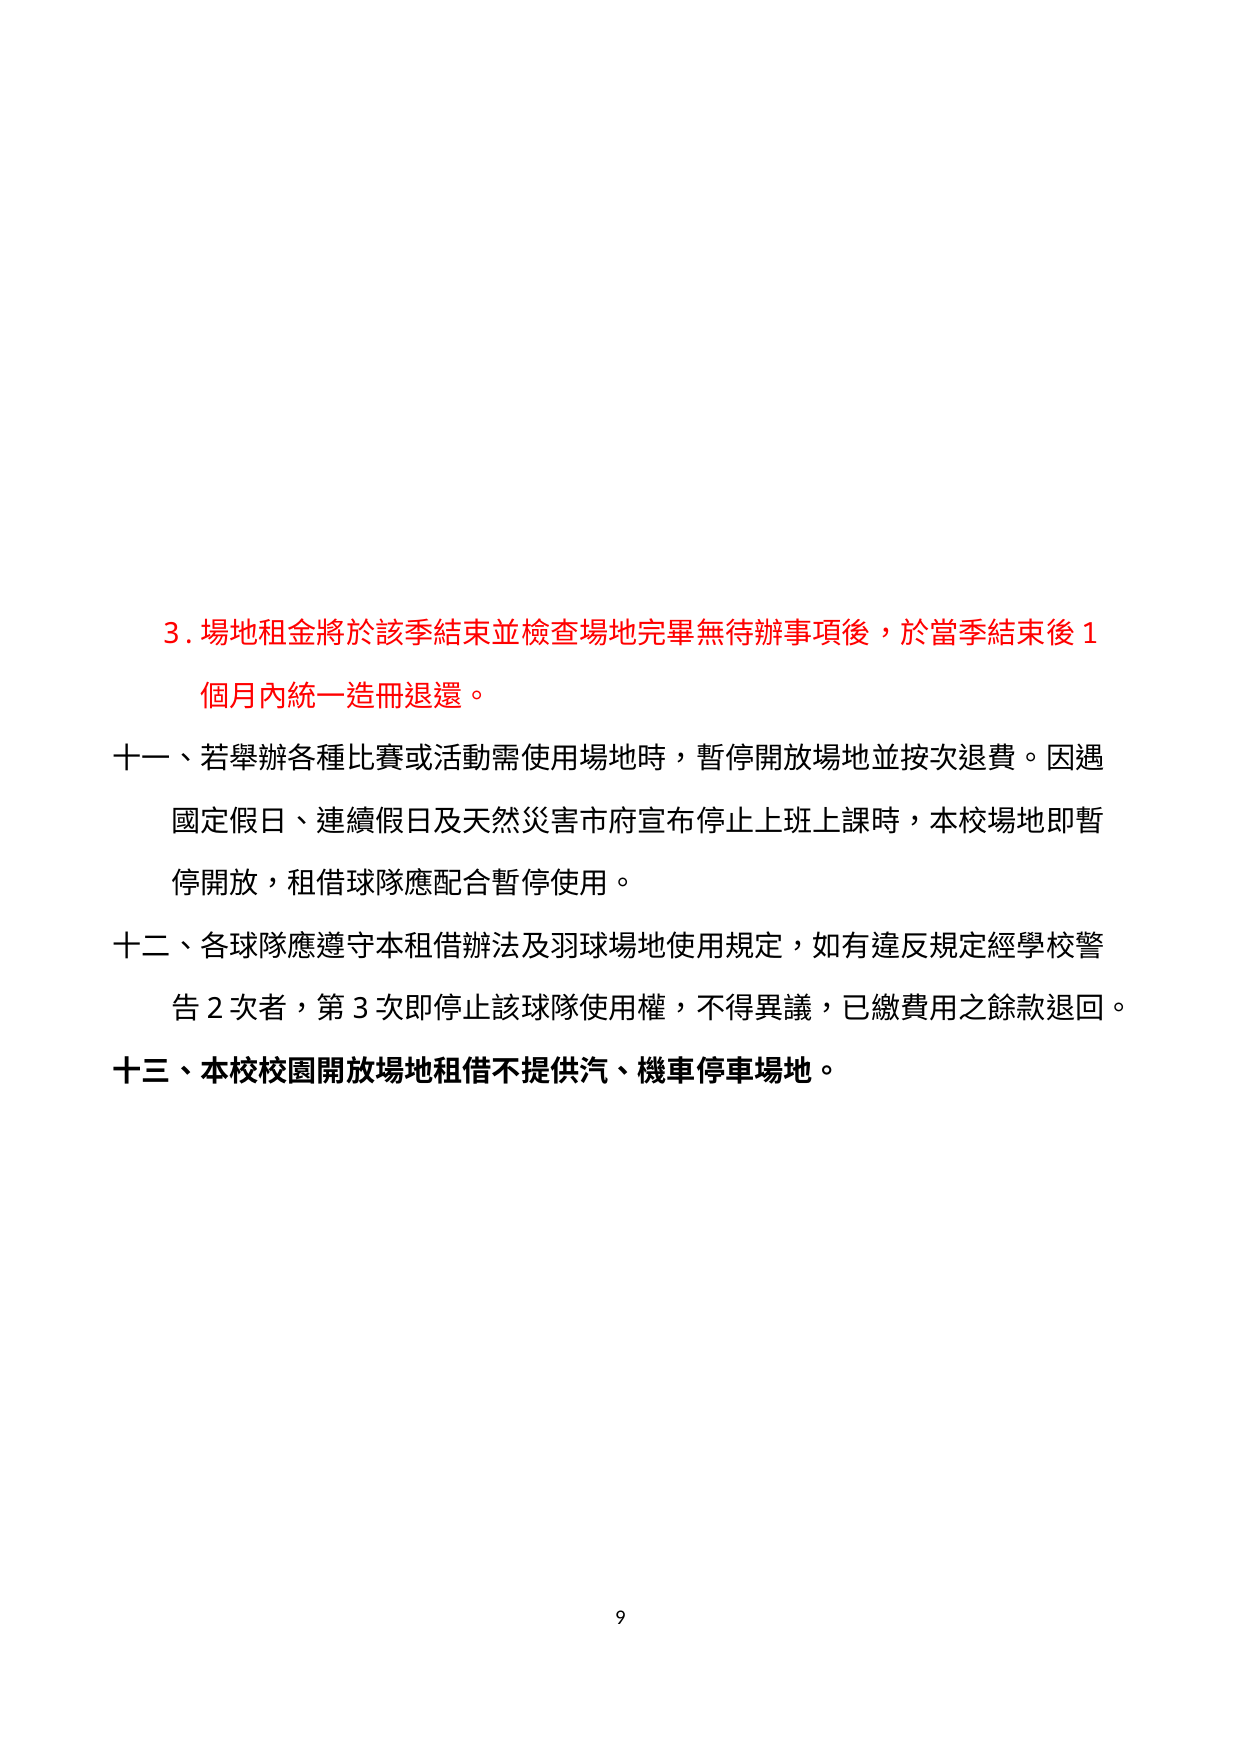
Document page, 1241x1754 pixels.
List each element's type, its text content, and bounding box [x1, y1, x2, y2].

text 十二、各球隊應遵守本租借辦法及羽球場地使用規定，如有違反規定經學校警 [112, 902, 1128, 964]
text 告2次者，第3次即停止該球隊使用權，不得異議，已繳費用之餘款退回。 [112, 964, 1128, 1027]
text 停開放，租借球隊應配合暫停使用。 [112, 839, 1128, 902]
text 十一、若舉辦各種比賽或活動需使用場地時，暫停開放場地並按次退費。因遇 [112, 714, 1128, 777]
text 國定假日、連續假日及天然災害市府宣布停止上班上課時，本校場地即暫 [112, 777, 1128, 839]
list 場地租金將於該季結束並檢查場地完畢無待辦事項後，於當季結束後1個月內統一造冊退還。 [162, 589, 1128, 714]
text 十三、本校校園開放場地租借不提供汽、機車停車場地。 [112, 1027, 1128, 1089]
